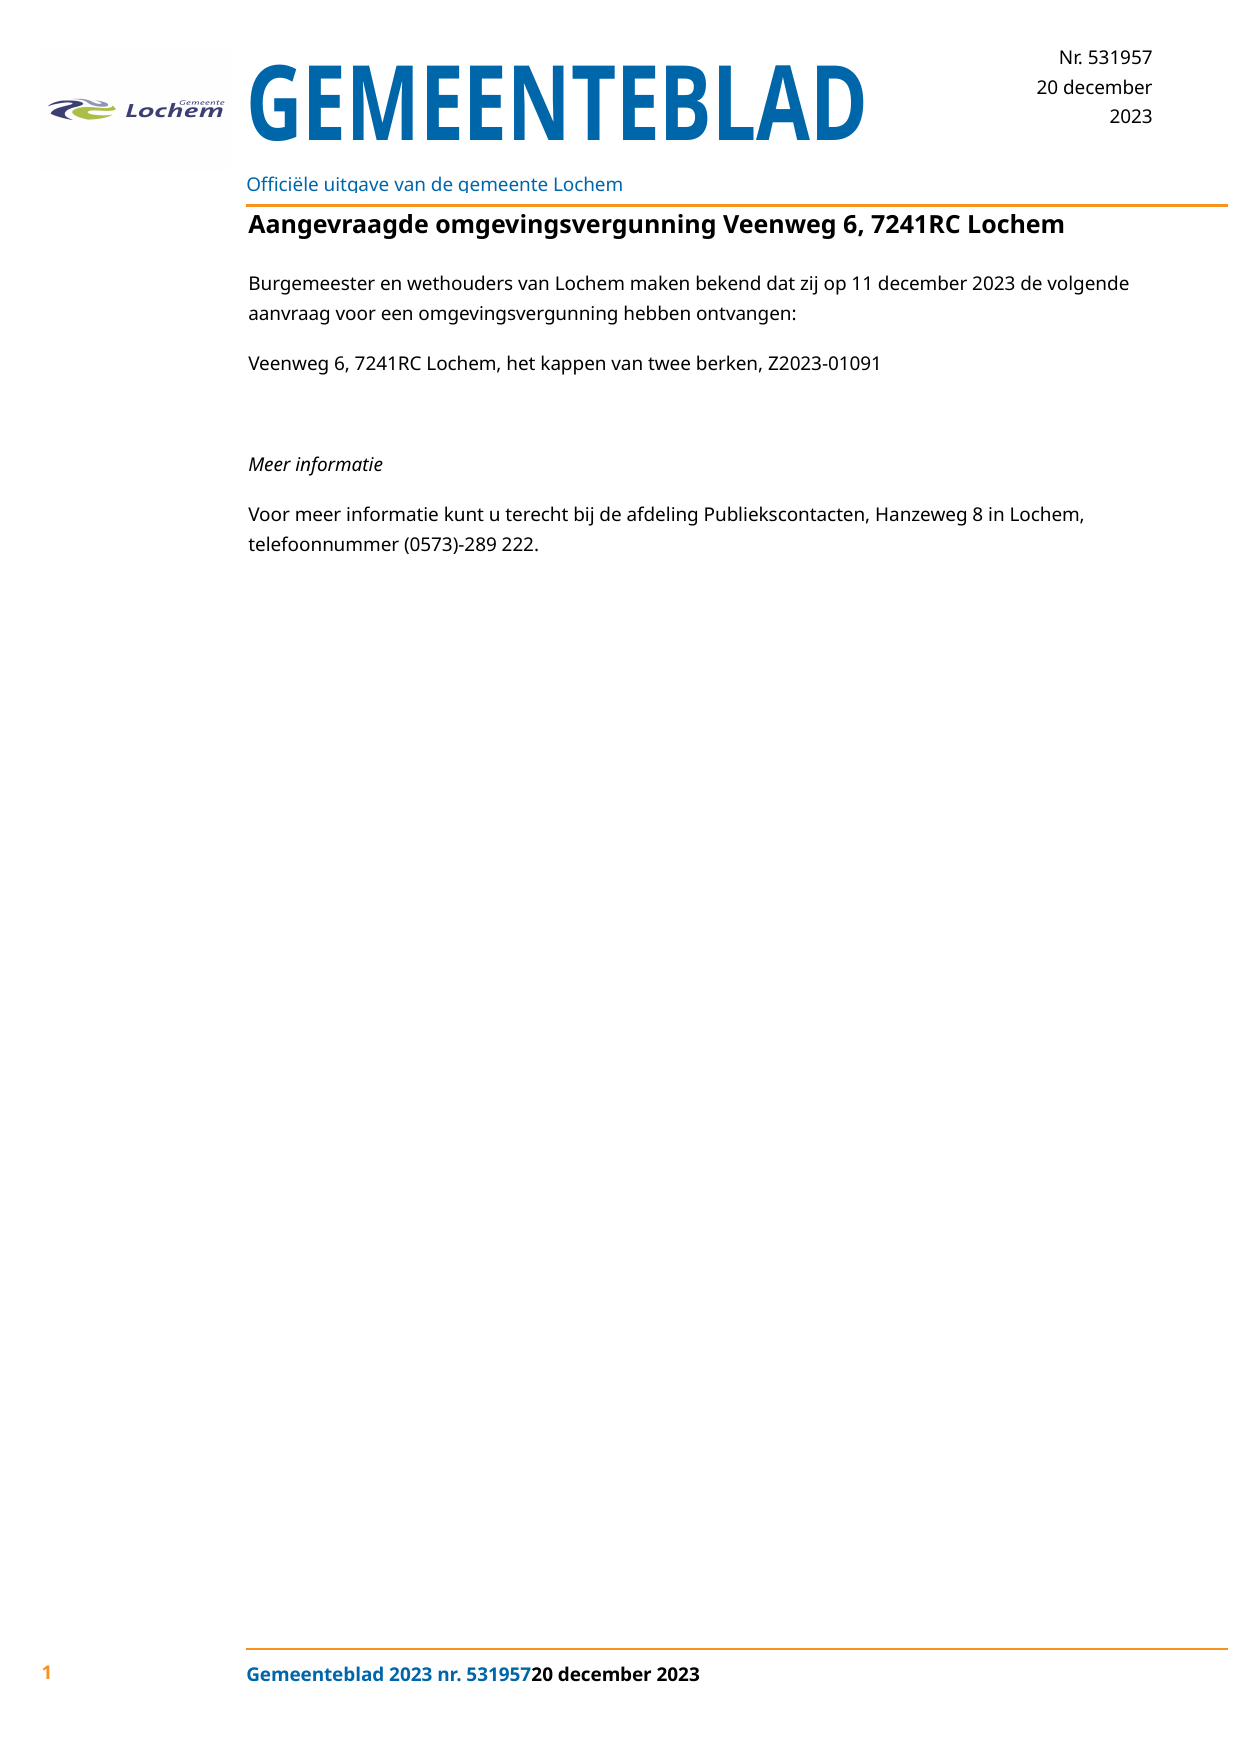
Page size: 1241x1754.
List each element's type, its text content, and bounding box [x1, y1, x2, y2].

text Voor meer informatie kunt u terecht bij de afdeling Publiekscontacten, Hanzeweg 8 in Lochem, telefoonnummer (0573)-289 222. [248, 502, 1152, 557]
text Burgemeester en wethouders van Lochem maken bekend dat zij op 11 december 2023 de volgende aanvraag voor een omgevingsvergunning hebben ontvangen: [248, 270, 1152, 326]
text Aangevraagde omgevingsvergunning Veenweg 6, 7241RC Lochem [248, 207, 1152, 241]
picture [41, 47, 231, 172]
text Veenweg 6, 7241RC Lochem, het kappen van twee berken, Z2023-01091 [248, 350, 1152, 376]
text Meer informatie [248, 451, 1152, 477]
